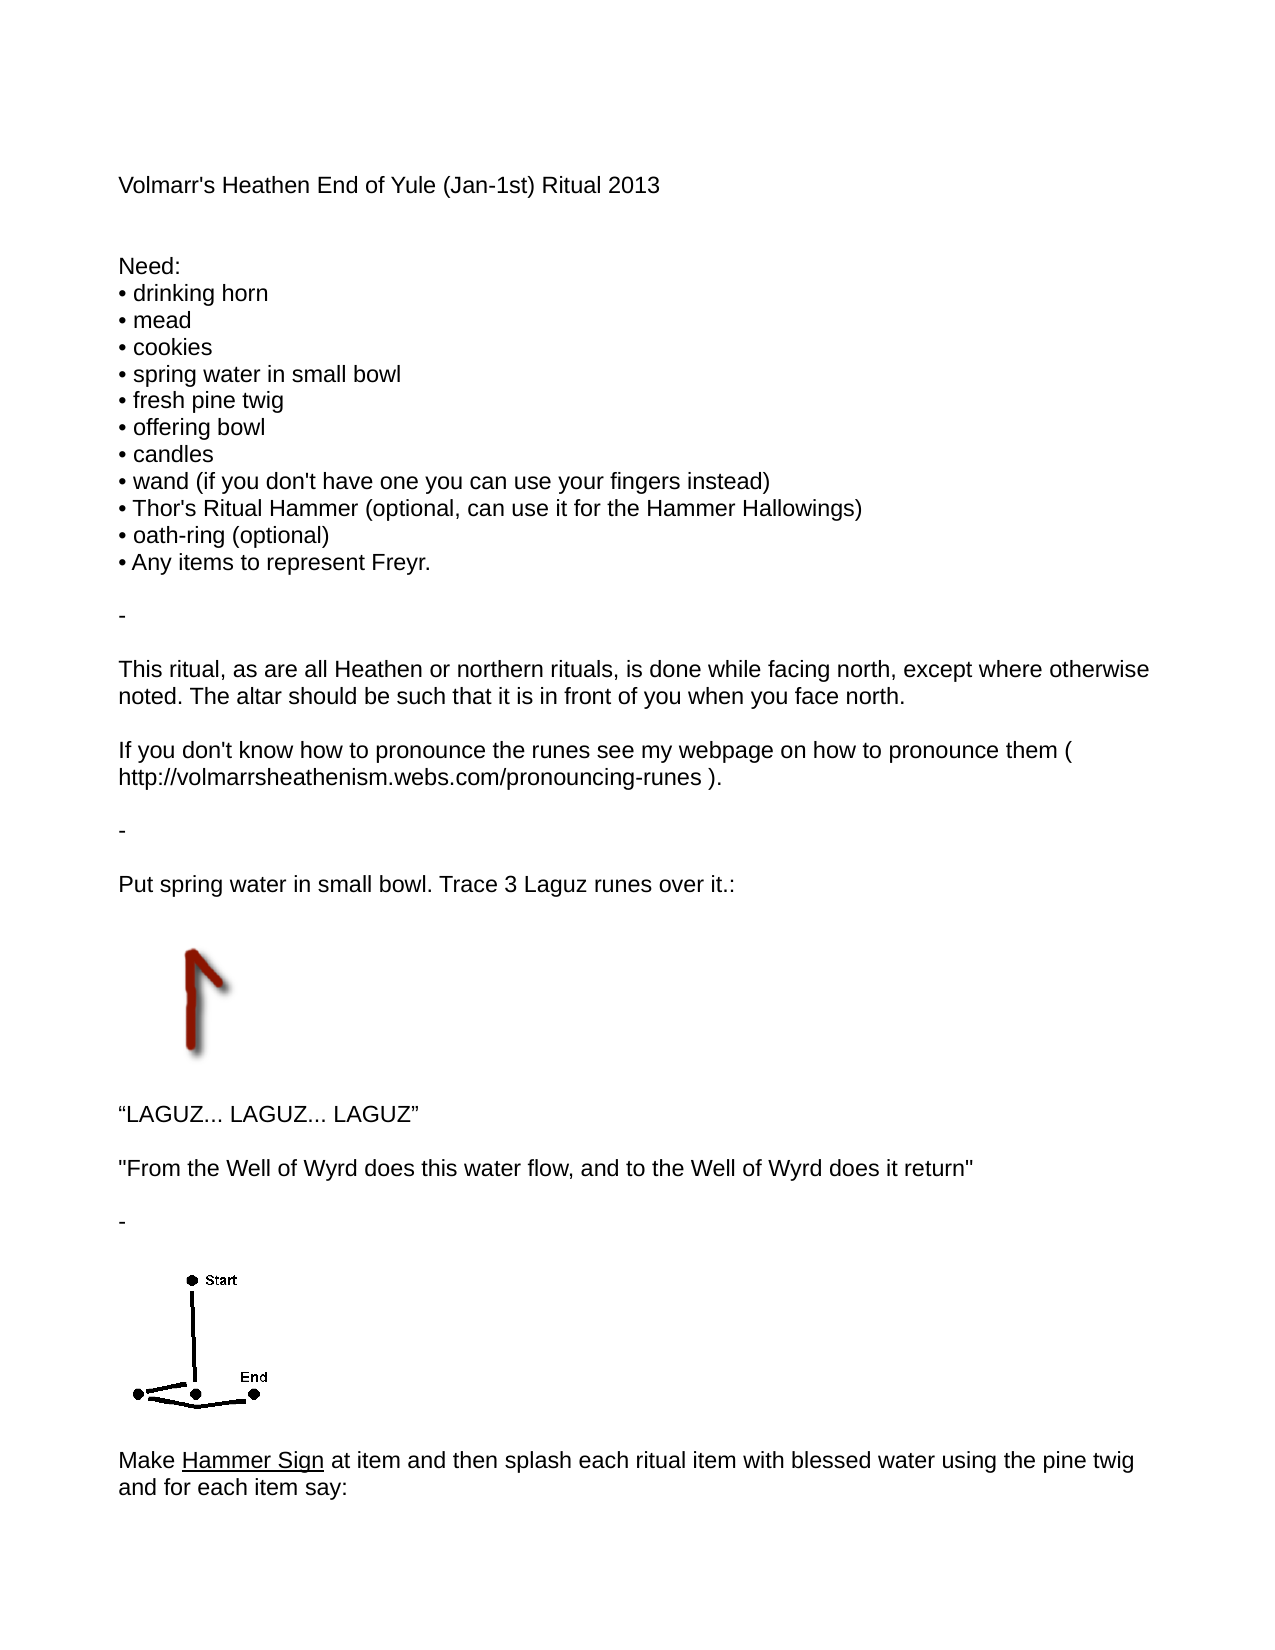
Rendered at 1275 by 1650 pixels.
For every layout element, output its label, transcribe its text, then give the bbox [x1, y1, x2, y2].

text - [118, 817, 1157, 843]
text Volmarr's Heathen End of Yule (Jan-1st) Ritual 2013 [118, 172, 1157, 199]
text • offering bowl [118, 414, 1157, 441]
text This ritual, as are all Heathen or northern rituals, is done while facing north, except where otherwise noted. The altar should be such that it is in front of you when you face north. [118, 655, 1157, 709]
text "From the Well of Wyrd does this water flow, and to the Well of Wyrd does it return" [118, 1154, 1157, 1181]
text • drinking horn [118, 279, 1157, 306]
text • wand (if you don't have one you can use your fingers instead) [118, 467, 1157, 494]
text • Any items to represent Freyr. [118, 548, 1157, 575]
text • spring water in small bowl [118, 360, 1157, 387]
picture [118, 923, 269, 1074]
text - [118, 602, 1157, 628]
text • cookies [118, 333, 1157, 360]
text If you don't know how to pronounce the runes see my webpage on how to pronounce them ( http://volmarrsheathenism.webs.com/pronouncing-runes ). [118, 736, 1157, 790]
picture [118, 1261, 277, 1421]
text • Thor's Ritual Hammer (optional, can use it for the Hammer Hallowings) [118, 494, 1157, 521]
text • candles [118, 441, 1157, 467]
text Put spring water in small bowl. Trace 3 Laguz runes over it.: [118, 870, 1157, 897]
text • oath-ring (optional) [118, 521, 1157, 548]
text “LAGUZ... LAGUZ... LAGUZ” [118, 1101, 1157, 1127]
text Need: [118, 252, 1157, 279]
text - [118, 1208, 1157, 1234]
text • fresh pine twig [118, 387, 1157, 414]
text Make Hammer Sign at item and then splash each ritual item with blessed water using the pine twig and for each item say: [118, 1447, 1157, 1501]
text • mead [118, 306, 1157, 333]
